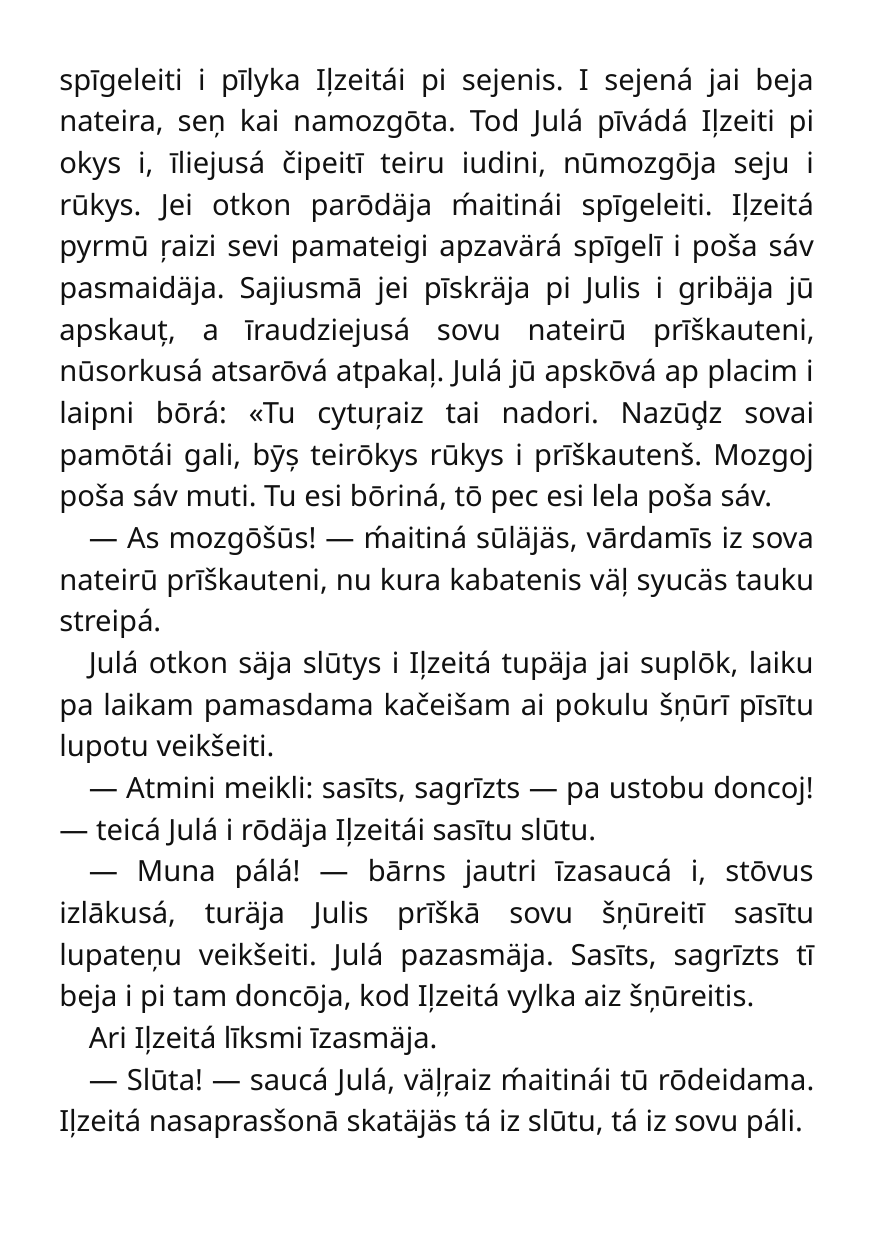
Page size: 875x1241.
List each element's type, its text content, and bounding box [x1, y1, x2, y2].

text Ari Iļzeitá līksmi īzasmäja. [59, 1017, 815, 1057]
text — Atmini meikli: sasīts, sagrīzts — pa ustobu doncoj! — teicá Julá i rōdäja Iļzeitái sasītu slūtu. [59, 767, 815, 849]
text — As mozgōšūs! — ḿaitiná sūläjäs, vārdamīs iz sova nateirū prīškauteni, nu kura kabatenis väļ syucäs tauku streipá. [59, 517, 815, 640]
text — Muna pálá! — bārns jautri īzasaucá i, stōvus izlākusá, turäja Julis prīškā sovu šņūreitī sasītu lupateņu veikšeiti. Julá pazasmäja. Sasīts, sagrīzts tī beja i pi tam doncōja, kod Iļzeitá vylka aiz šņūreitis. [59, 851, 815, 1015]
text spīgeleiti i pīlyka Iļzeitái pi sejenis. I sejená jai beja nateira, seņ kai namozgōta. Tod Julá pīvádá Iļzeiti pi okys i, īliejusá čipeitī teiru iudini, nūmozgōja seju i rūkys. Jei otkon parōdäja ḿaitinái spīgeleiti. Iļzeitá pyrmū ŗaizi sevi pamateigi apzavärá spīgelī i poša sáv pasmaidäja. Sajiusmā jei pīskräja pi Julis i gribäja jū apskauț, a īraudziejusá sovu nateirū prīškauteni, nūsorkusá atsarōvá atpakaļ. Julá jū apskōvá ap placim i laipni bōrá: «Tu cytuŗaiz tai nadori. Nazūḑz sovai pamōtái gali, bȳș teirōkys rūkys i prīškautenš. Mozgoj poša sáv muti. Tu esi bōriná, tō pec esi lela poša sáv. [59, 59, 815, 515]
text — Slūta! — saucá Julá, väļŗaiz ḿaitinái tū rōdeidama. Iļzeitá nasaprasšonā skatäjäs tá iz slūtu, tá iz sovu páli. [59, 1059, 815, 1140]
text Julá otkon säja slūtys i Iļzeitá tupäja jai suplōk, laiku pa laikam pamasdama kačeišam ai pokulu šņūrī pīsītu lupotu veikšeiti. [59, 642, 815, 765]
